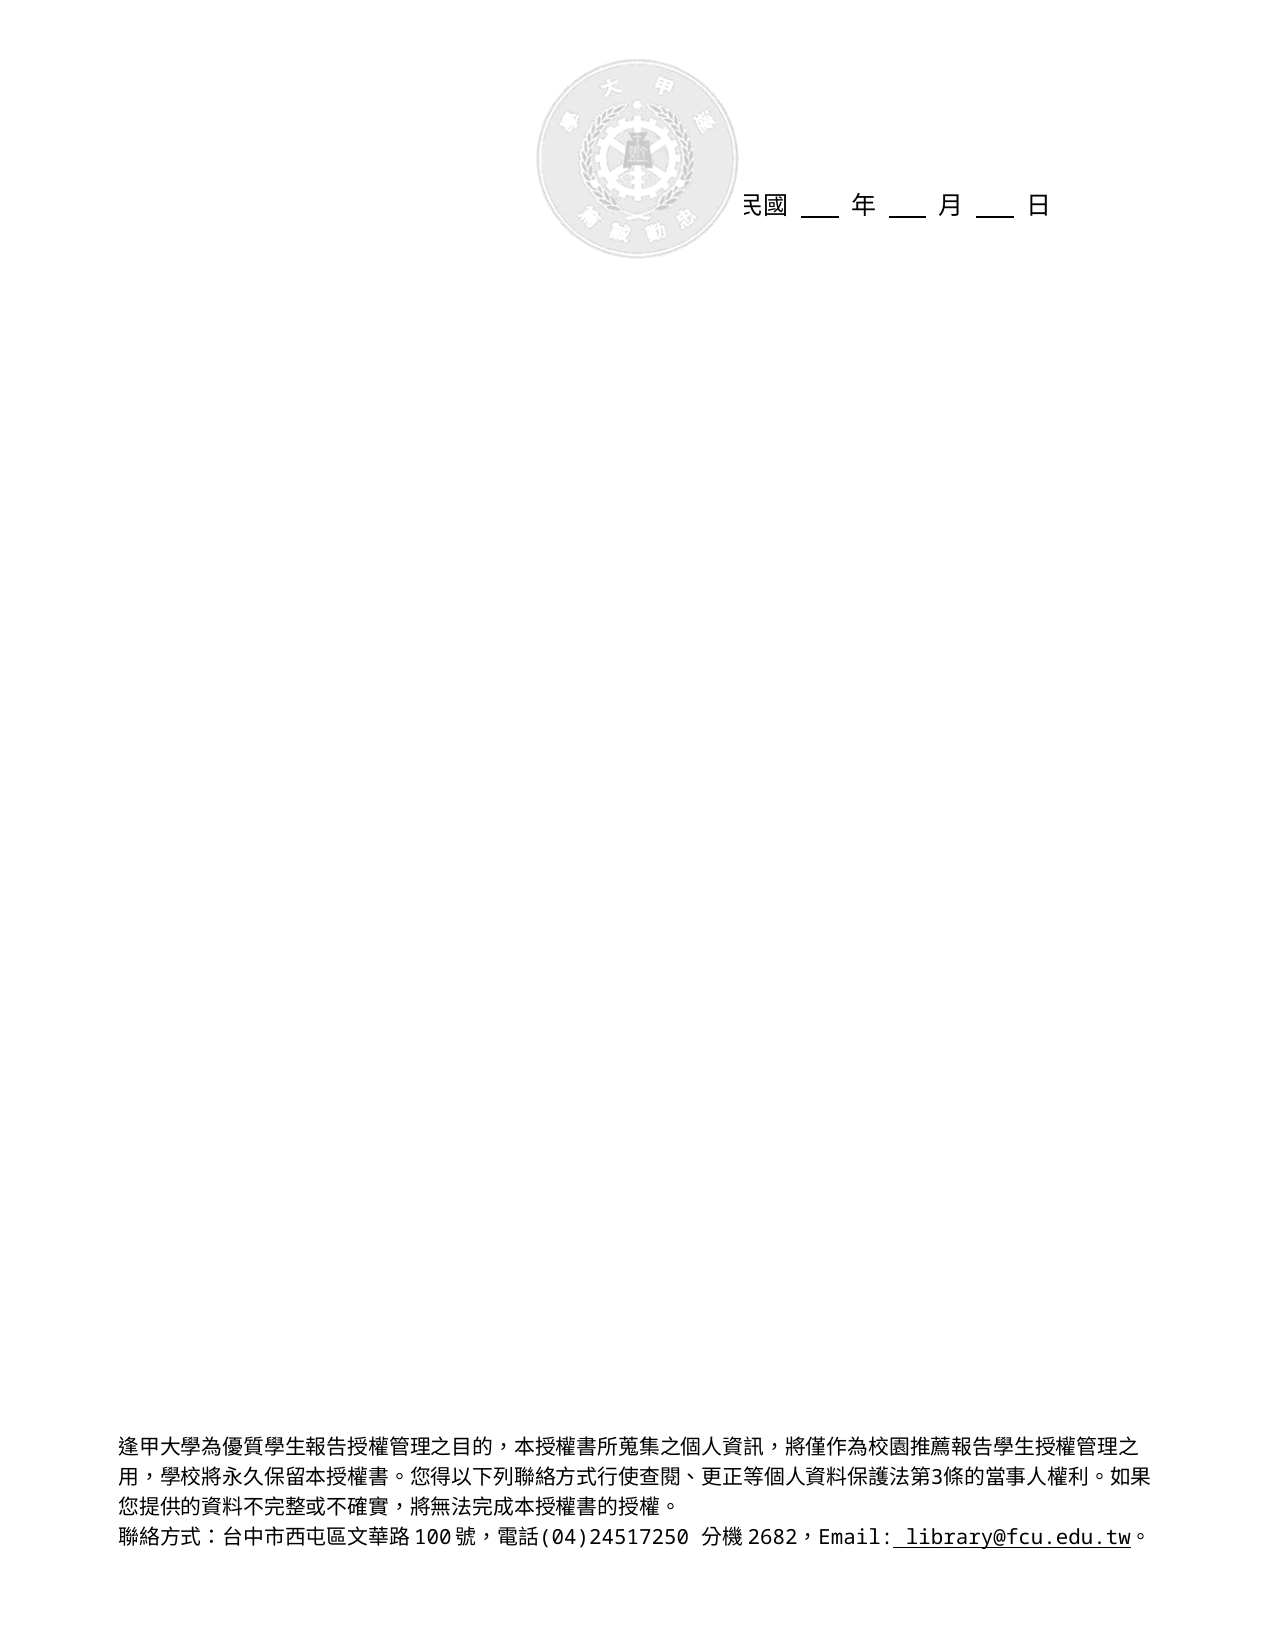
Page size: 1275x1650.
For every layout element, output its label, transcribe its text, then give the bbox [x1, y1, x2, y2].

text [744, 99, 1157, 128]
text 日 期: 中華民國 年 月 日 [744, 185, 1157, 222]
text 日 期: 中華民國 年 月 日 [118, 185, 531, 222]
text [118, 99, 531, 128]
